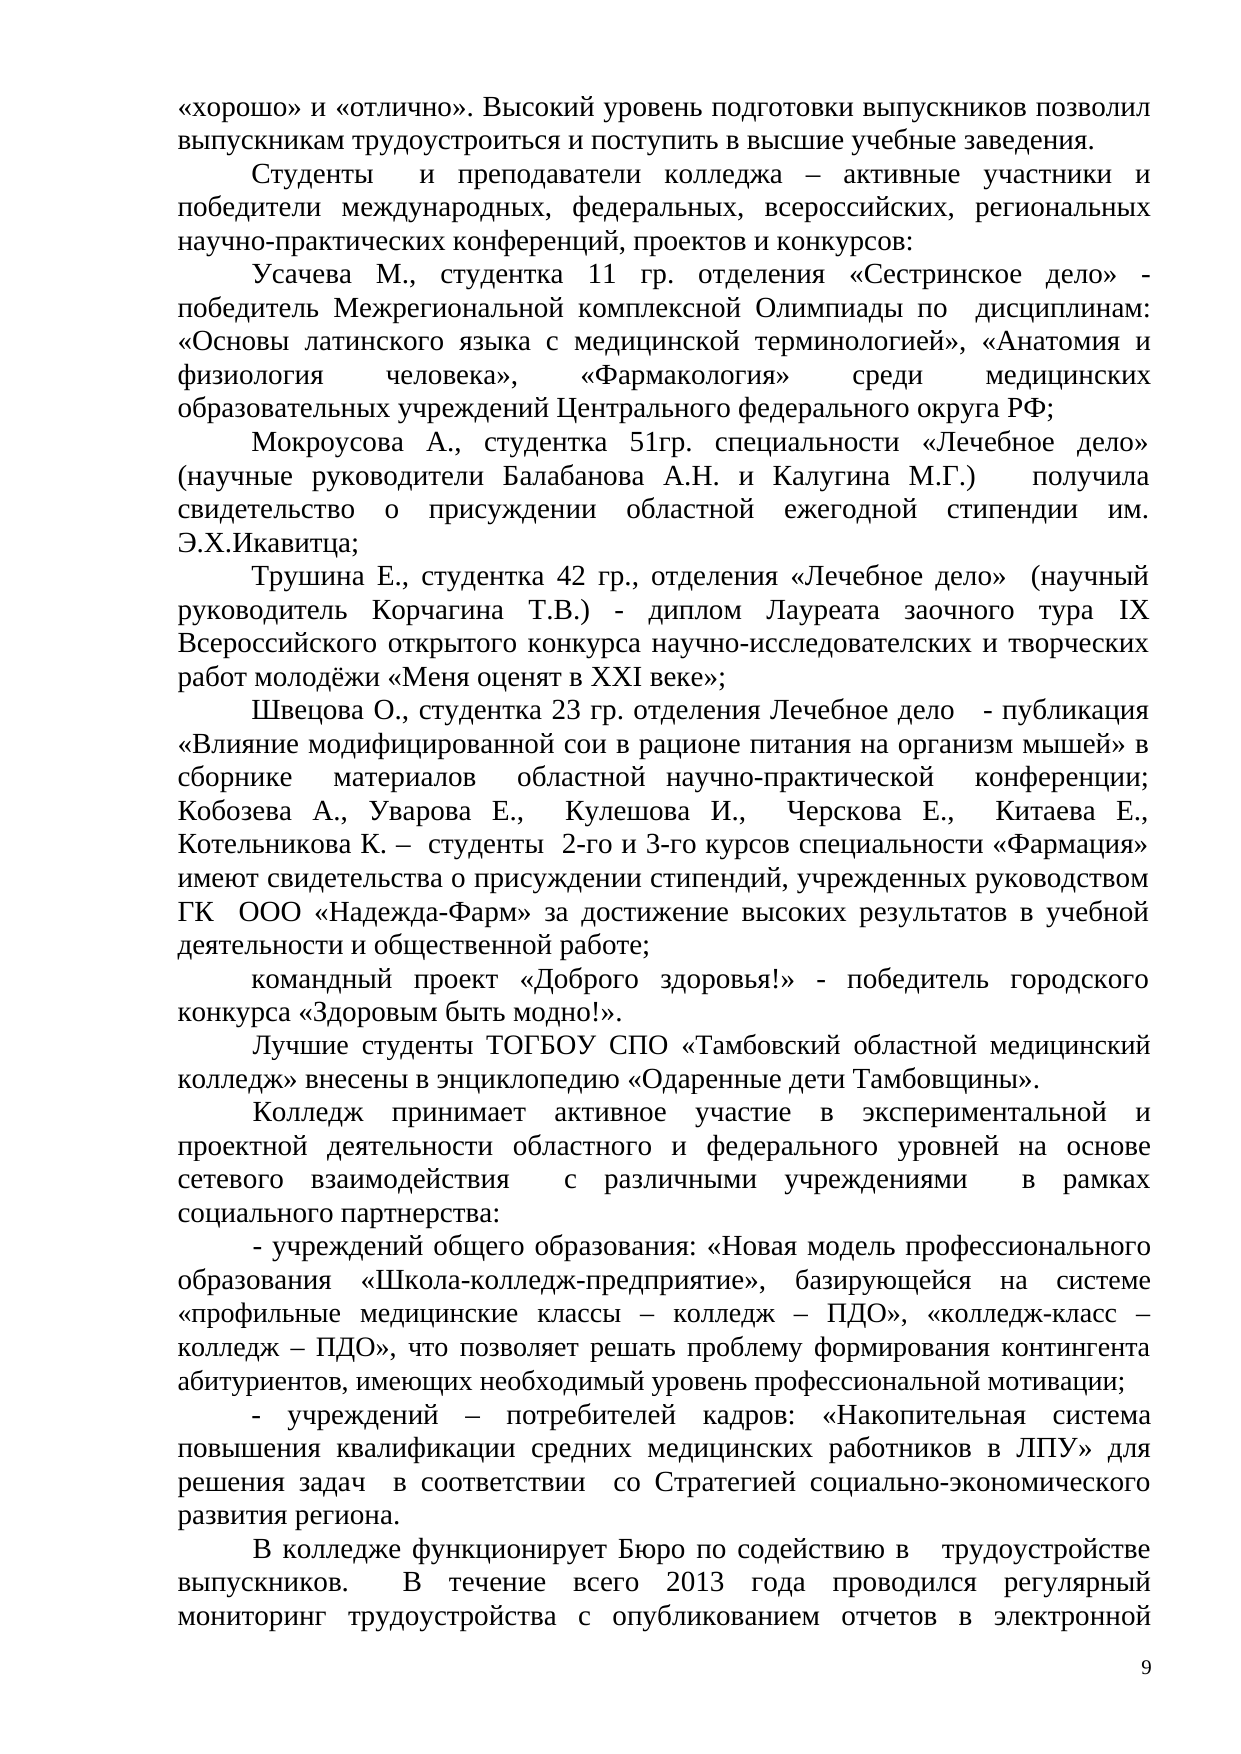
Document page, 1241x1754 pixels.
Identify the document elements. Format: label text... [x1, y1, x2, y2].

text Колледж принимает активное участие в экспериментальной и проектной деятельности областного и федерального уровней на основе сетевого взаимодействия с различными учреждениями в рамках социального партнерства: [177, 1195, 1152, 1229]
text - учреждений – потребителей кадров: «Накопительная система повышения квалификации средних медицинских работников в ЛПУ» для решения задач в соответствии со Стратегией социально-экономического развития региона. [177, 1397, 1152, 1531]
text В колледже функционирует Бюро по содействию в трудоустройстве выпускников. В течение всего 2013 года проводился регулярный мониторинг трудоустройства с опубликованием отчетов в электронной [177, 1531, 1152, 1632]
text - учреждений общего образования: «Новая модель профессионального образования «Школа-колледж-предприятие», базирующейся на системе «профильные медицинские классы – колледж – ПДО», «колледж-класс – колледж – ПДО», что позволяет решать проблему формирования контингента абитуриентов, имеющих необходимый уровень профессиональной мотивации; [177, 1362, 1152, 1397]
text Мокроусова А., студентка 51гр. специальности «Лечебное дело» (научные руководители Балабанова А.Н. и Калугина М.Г.) получила свидетельство о присуждении областной ежегодной стипендии им. Э.Х.Икавитца; [177, 424, 1149, 558]
text Лучшие студенты ТОГБОУ СПО «Тамбовский областной медицинский колледж» внесены в энциклопедию «Одаренные дети Тамбовщины». [1040, 1061, 1152, 1094]
text Усачева М., студентка 11 гр. отделения «Сестринское дело» - победитель Межрегиональной комплексной Олимпиады по дисциплинам: «Основы латинского языка с медицинской терминологией», «Анатомия и физиология человека», «Фармакология» среди медицинских образовательных учреждений Центрального федерального округа РФ; [177, 256, 1152, 424]
text Швецова О., студентка 23 гр. отделения Лечебное дело - публикация «Влияние модифицированной сои в рационе питания на организм мышей» в сборнике материалов областной научно-практической конференции; Кобозева А., Уварова Е., Кулешова И., Черскова Е., Китаева Е., Котельникова К. – студенты 2-го и 3-го курсов специальности «Фармация» имеют свидетельства о присуждении стипендий, учрежденных руководством ГК ООО «Надежда-Фарм» за достижение высоких результатов в учебной деятельности и общественной работе; [177, 692, 1149, 961]
text Трушина Е., студентка 42 гр., отделения «Лечебное дело» (научный руководитель Корчагина Т.В.) - диплом Лауреата заочного тура IX Всероссийского открытого конкурса научно-исследователских и творческих работ молодёжи «Меня оценят в XXI веке»; [177, 558, 1149, 692]
text Студенты и преподаватели колледжа – активные участники и победители международных, федеральных, всероссийских, региональных научно-практических конференций, проектов и конкурсов: [177, 156, 1152, 256]
text «хорошо» и «отлично». Высокий уровень подготовки выпускников позволил выпускникам трудоустроиться и поступить в высшие учебные заведения. [177, 89, 1152, 156]
text Лучшие студенты ТОГБОУ СПО «Тамбовский областной медицинский колледж» внесены в энциклопедию «Одаренные дети Тамбовщины». [177, 1028, 252, 1061]
text командный проект «Доброго здоровья!» - победитель городского конкурса «Здоровым быть модно!». [177, 961, 1149, 1028]
